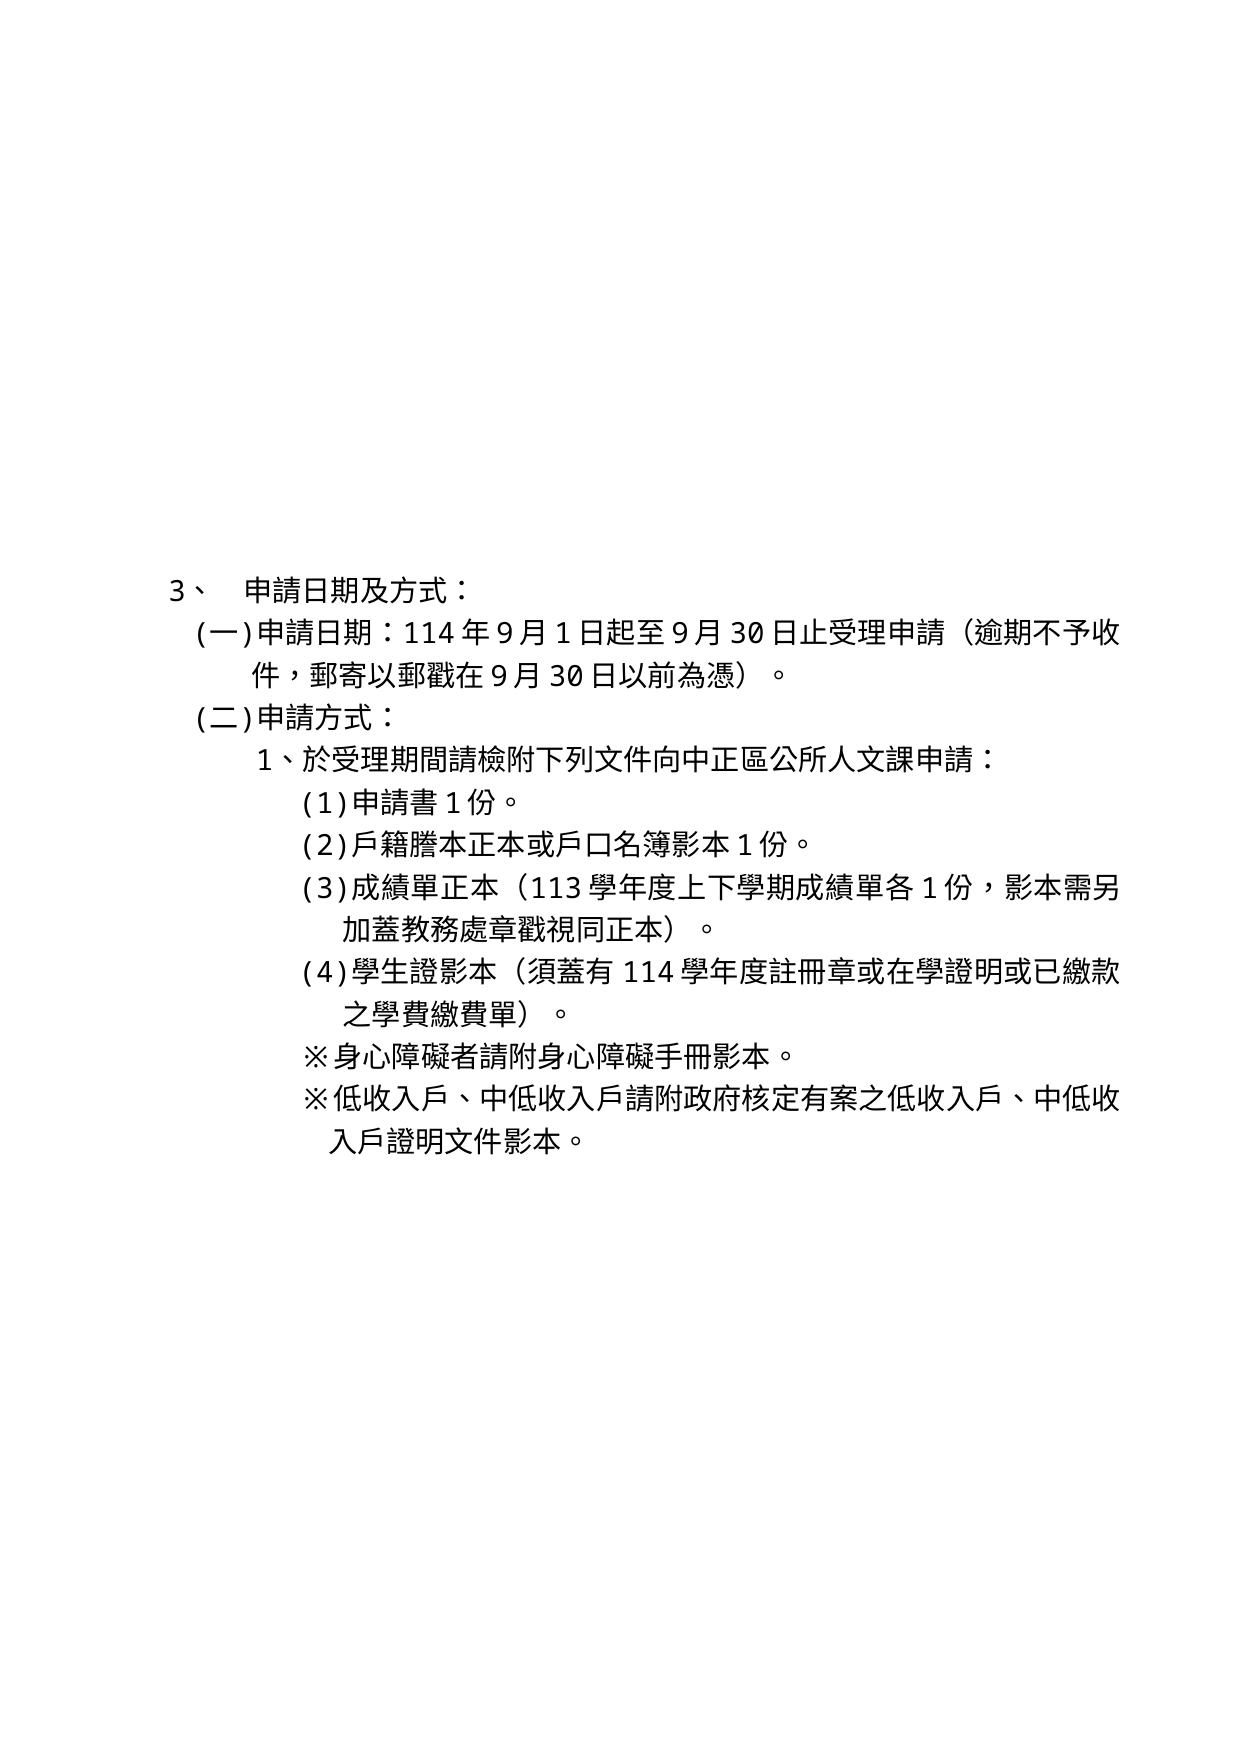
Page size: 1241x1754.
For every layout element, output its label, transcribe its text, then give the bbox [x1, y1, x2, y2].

text (二)申請方式： [192, 694, 1122, 737]
text ※身心障礙者請附身心障礙手冊影本。 [298, 1033, 1122, 1076]
text (2)戶籍謄本正本或戶口名簿影本1份。 [298, 822, 1122, 864]
text (4)學生證影本（須蓋有114學年度註冊章或在學證明或已繳款之學費繳費單）。 [298, 949, 1122, 1033]
text 1、於受理期間請檢附下列文件向中正區公所人文課申請： [256, 737, 1122, 779]
list 申請日期及方式： [168, 567, 1122, 610]
text (一)申請日期：114年9月1日起至9月30日止受理申請（逾期不予收件，郵寄以郵戳在9月30日以前為憑）。 [192, 610, 1122, 694]
text (3)成績單正本（113學年度上下學期成績單各1份，影本需另加蓋教務處章戳視同正本）。 [298, 864, 1122, 949]
text (1)申請書1份。 [298, 779, 1122, 822]
text ※低收入戶、中低收入戶請附政府核定有案之低收入戶、中低收入戶證明文件影本。 [298, 1076, 1122, 1161]
